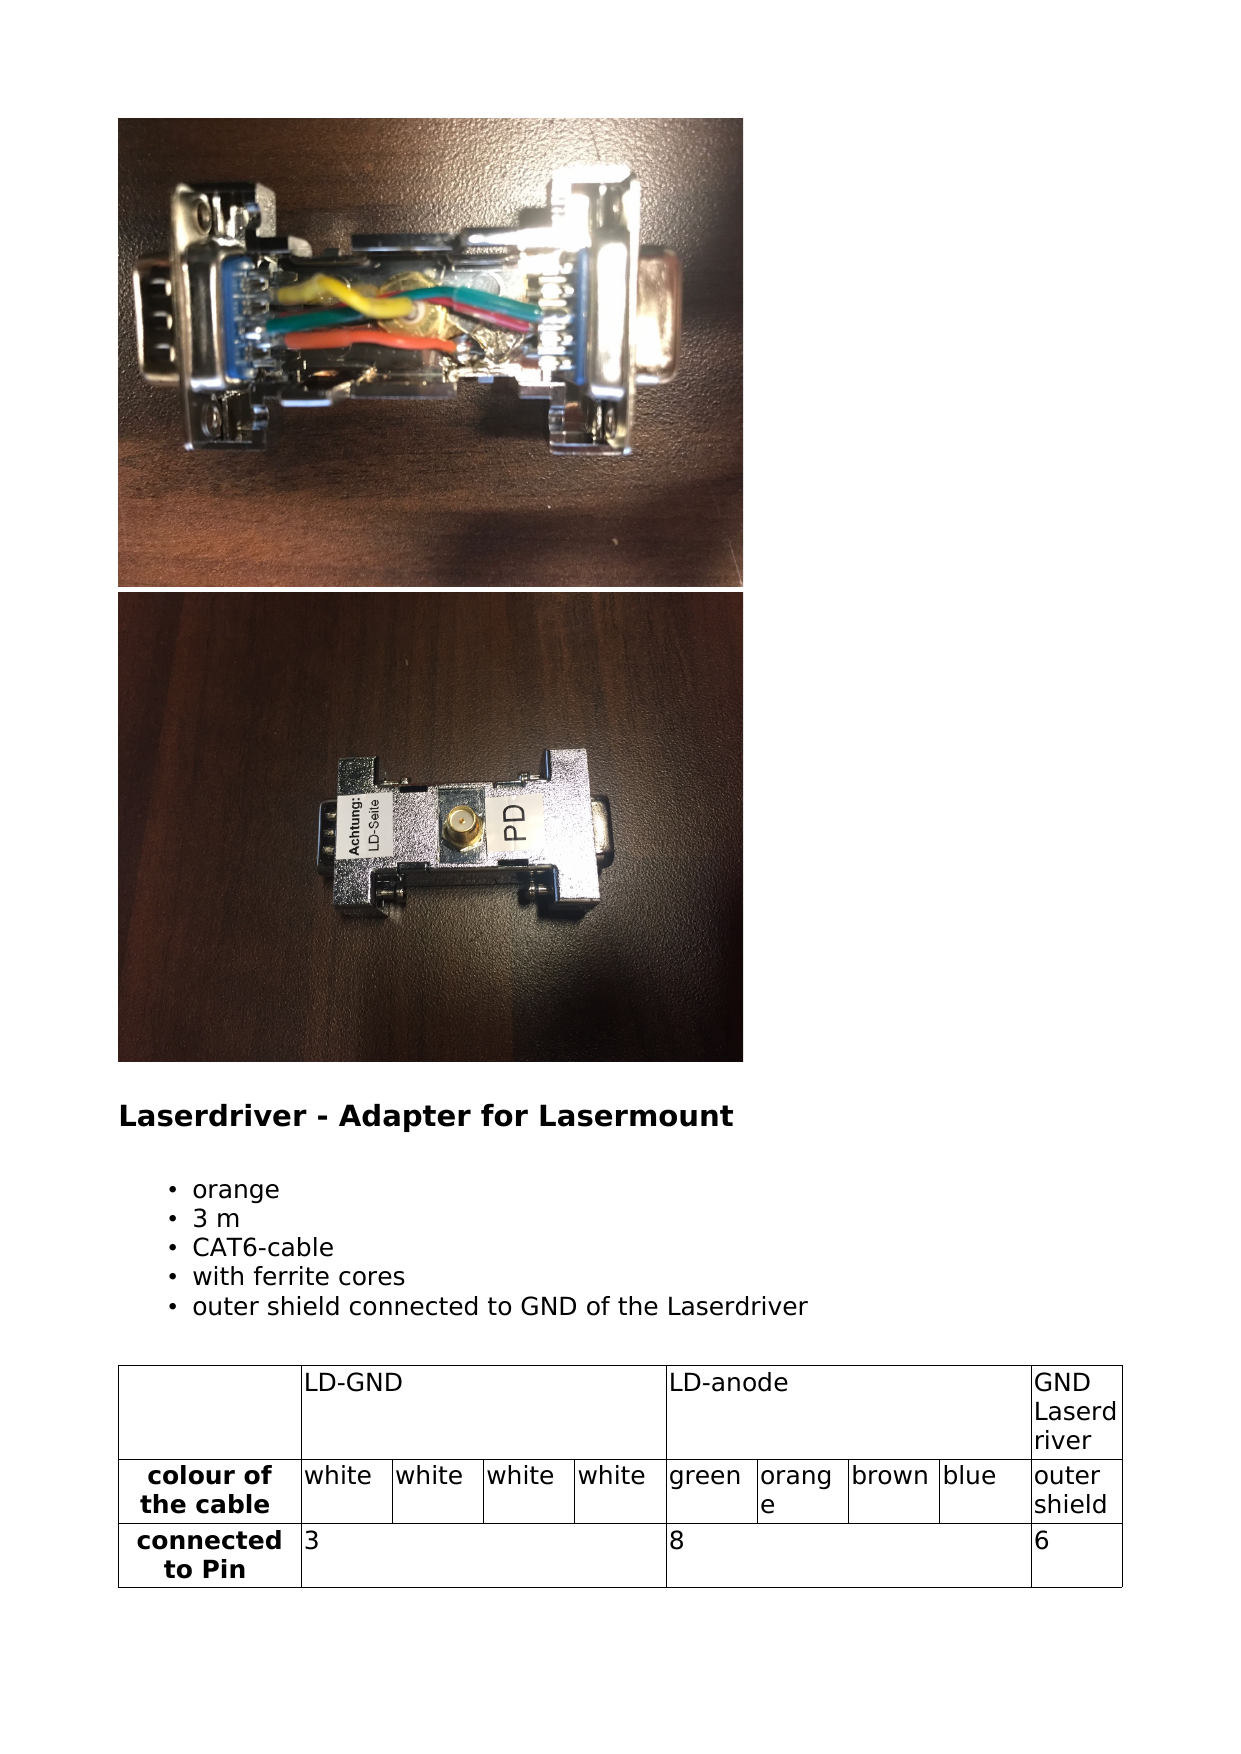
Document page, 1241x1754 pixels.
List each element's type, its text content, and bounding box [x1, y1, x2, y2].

table_cell orange [758, 1460, 848, 1523]
list CAT6-cable [177, 1233, 1122, 1262]
table_header [119, 1366, 301, 1458]
table_cell green [667, 1460, 757, 1523]
table_header LD-anode [667, 1366, 1031, 1458]
subtitle Laserdriver - Adapter for Lasermount [118, 1099, 1122, 1133]
table_cell blue [940, 1460, 1031, 1523]
table_header GND Laserdriver [1032, 1366, 1122, 1458]
table_cell outer shield [1032, 1460, 1122, 1523]
picture [118, 592, 744, 1062]
table_cell colour of the cable [119, 1460, 301, 1523]
table_cell connected to Pin [119, 1524, 301, 1587]
table_cell 6 [1032, 1524, 1122, 1587]
table_cell 3 [302, 1524, 666, 1587]
table_cell white [484, 1460, 574, 1523]
list orange [177, 1175, 1122, 1204]
table_cell white [302, 1460, 392, 1523]
table_cell 8 [667, 1524, 1031, 1587]
list 3 m [177, 1204, 1122, 1233]
picture [118, 118, 744, 587]
table_cell brown [849, 1460, 939, 1523]
table_cell white [575, 1460, 666, 1523]
list outer shield connected to GND of the Laserdriver [177, 1292, 1122, 1321]
table_cell white [393, 1460, 483, 1523]
list with ferrite cores [177, 1262, 1122, 1292]
table_header LD-GND [302, 1366, 666, 1458]
